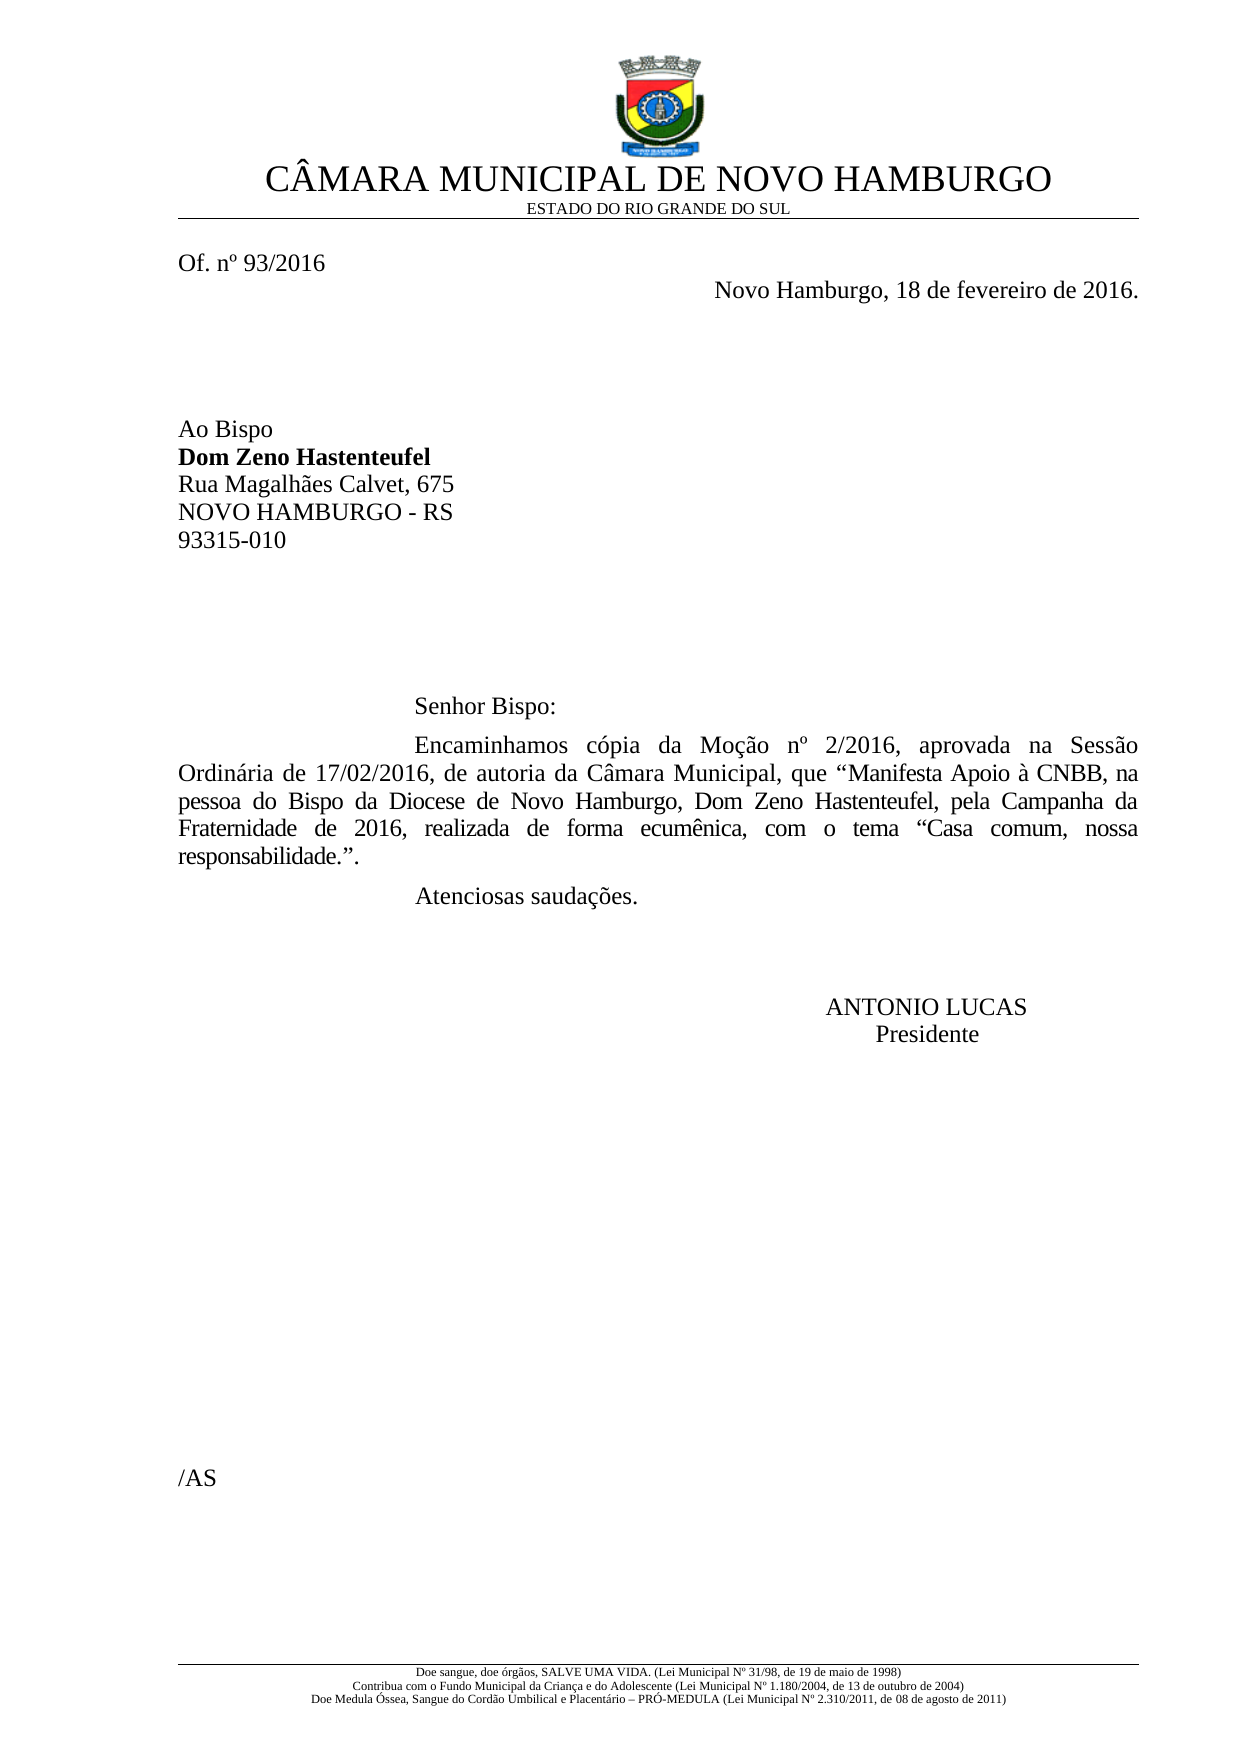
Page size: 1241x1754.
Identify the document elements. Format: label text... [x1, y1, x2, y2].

text Atenciosas saudações. [415, 882, 1139, 909]
text Of. nº 93/2016 [178, 249, 1139, 276]
text Novo Hamburgo, 18 de fevereiro de 2016. [178, 276, 1139, 304]
text Rua Magalhães Calvet, 675 [178, 470, 1139, 498]
text Senhor Bispo: [178, 692, 1139, 720]
text Dom Zeno Hastenteufel [178, 443, 1139, 470]
text NOVO HAMBURGO - RS [178, 498, 1139, 526]
text Presidente [825, 1020, 1139, 1048]
text ANTONIO LUCAS [825, 993, 1139, 1020]
text /AS [178, 1464, 1139, 1491]
text Encaminhamos cópia da Moção nº 2/2016, aprovada na Sessão Ordinária de 17/02/2016, de autoria da Câmara Municipal, que “Manifesta Apoio à CNBB, na pessoa do Bispo da Diocese de Novo Hamburgo, Dom Zeno Hastenteufel, pela Campanha da Fraternidade de 2016, realizada de forma ecumênica, com o tema “Casa comum, nossa responsabilidade.”. [178, 731, 1139, 870]
text Ao Bispo [178, 415, 1139, 443]
text 93315-010 [178, 526, 1139, 553]
picture [608, 47, 709, 163]
